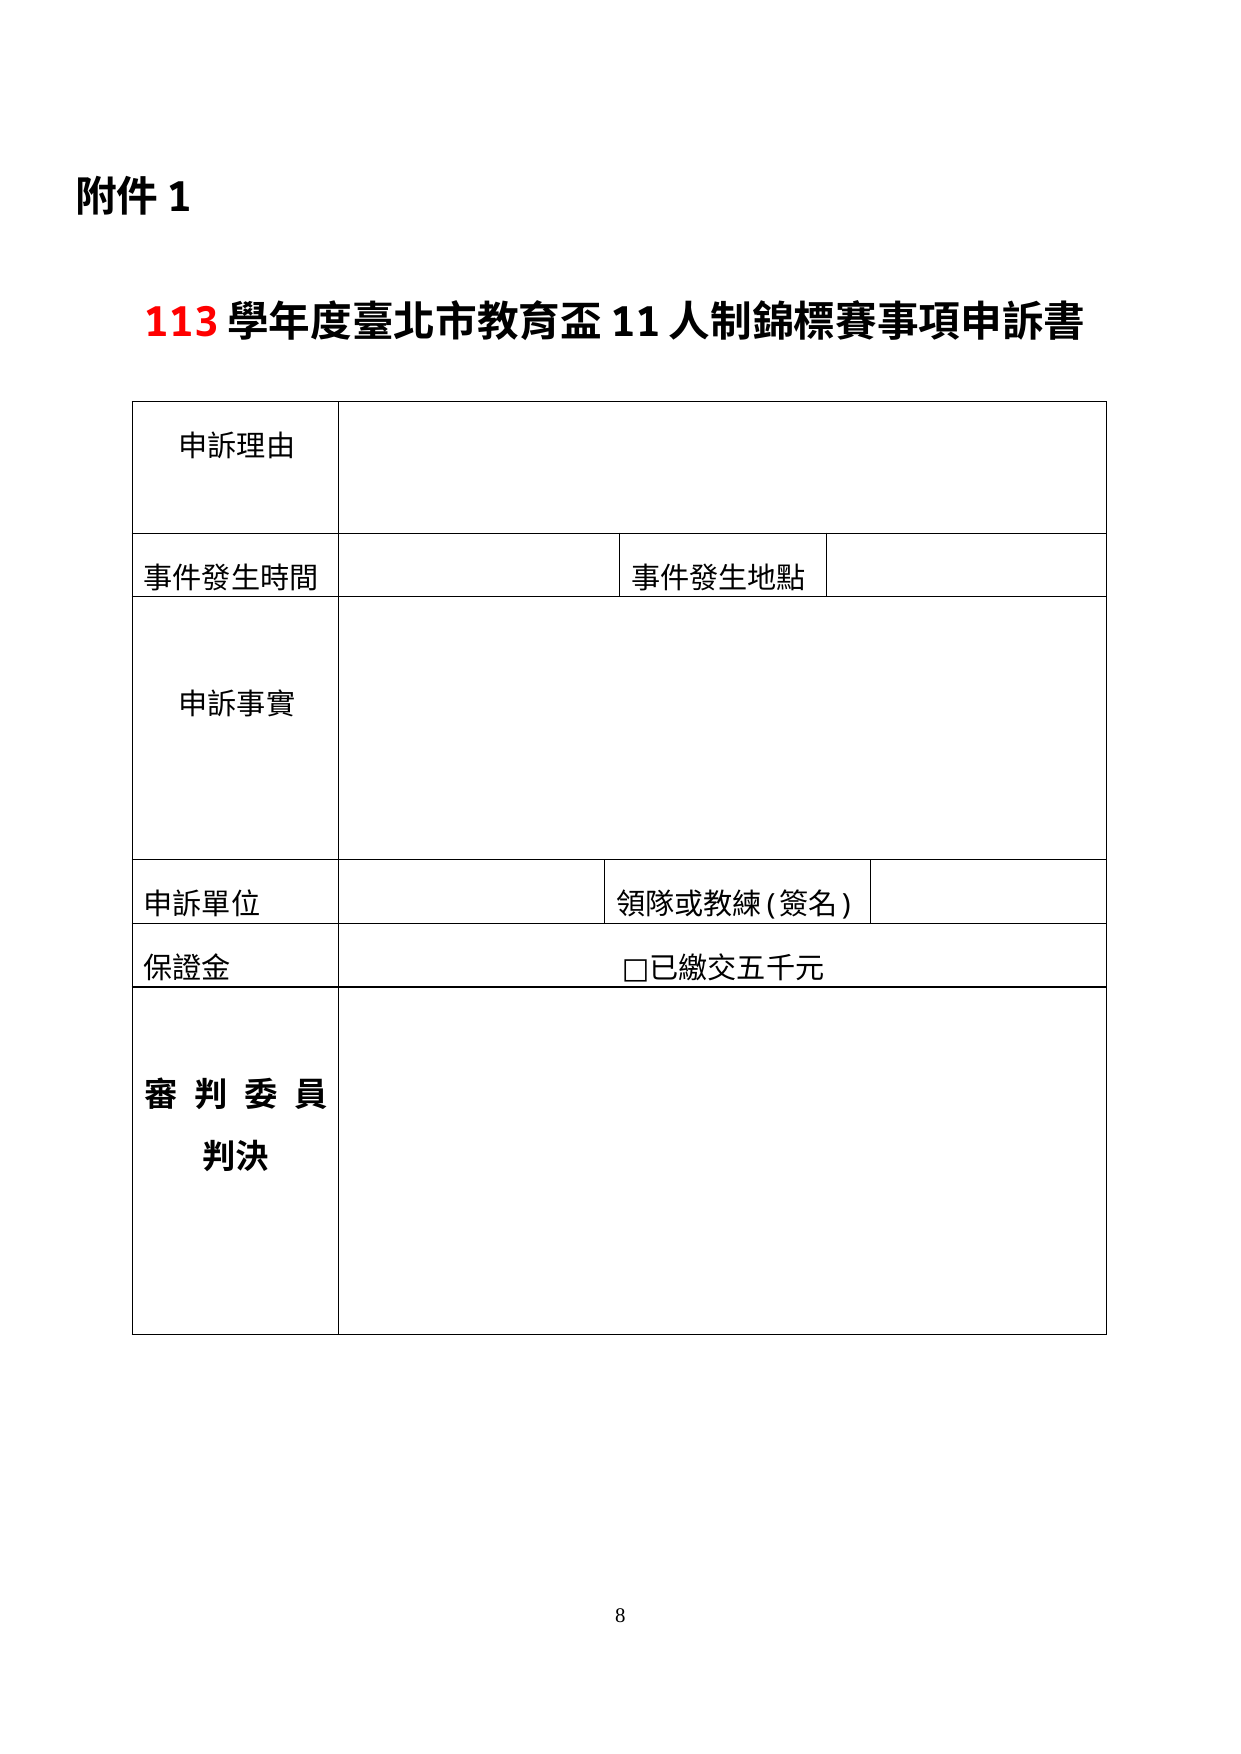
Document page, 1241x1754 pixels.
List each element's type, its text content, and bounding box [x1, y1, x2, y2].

table_cell [339, 988, 1106, 1333]
table_cell [339, 597, 1106, 859]
table_cell 事件發生時間 [133, 534, 338, 596]
table_cell 保證金 [133, 924, 338, 986]
table_cell 申訴事實 [133, 597, 338, 859]
table_cell [339, 860, 604, 923]
table_cell [871, 860, 1106, 923]
table_header [339, 402, 1106, 533]
table_cell [339, 534, 619, 596]
table_cell [827, 534, 1106, 596]
table_cell □已繳交五千元 [339, 924, 1106, 986]
table_header 申訴理由 [133, 402, 338, 533]
table_cell 事件發生地點 [620, 534, 826, 596]
table_cell 領隊或教練(簽名) [605, 860, 870, 923]
text 附件1 [75, 151, 1154, 214]
table_cell 申訴單位 [133, 860, 338, 923]
text 113學年度臺北市教育盃11人制錦標賽事項申訴書 [75, 276, 1154, 339]
table_cell 審 判 委 員判決 [133, 988, 338, 1333]
